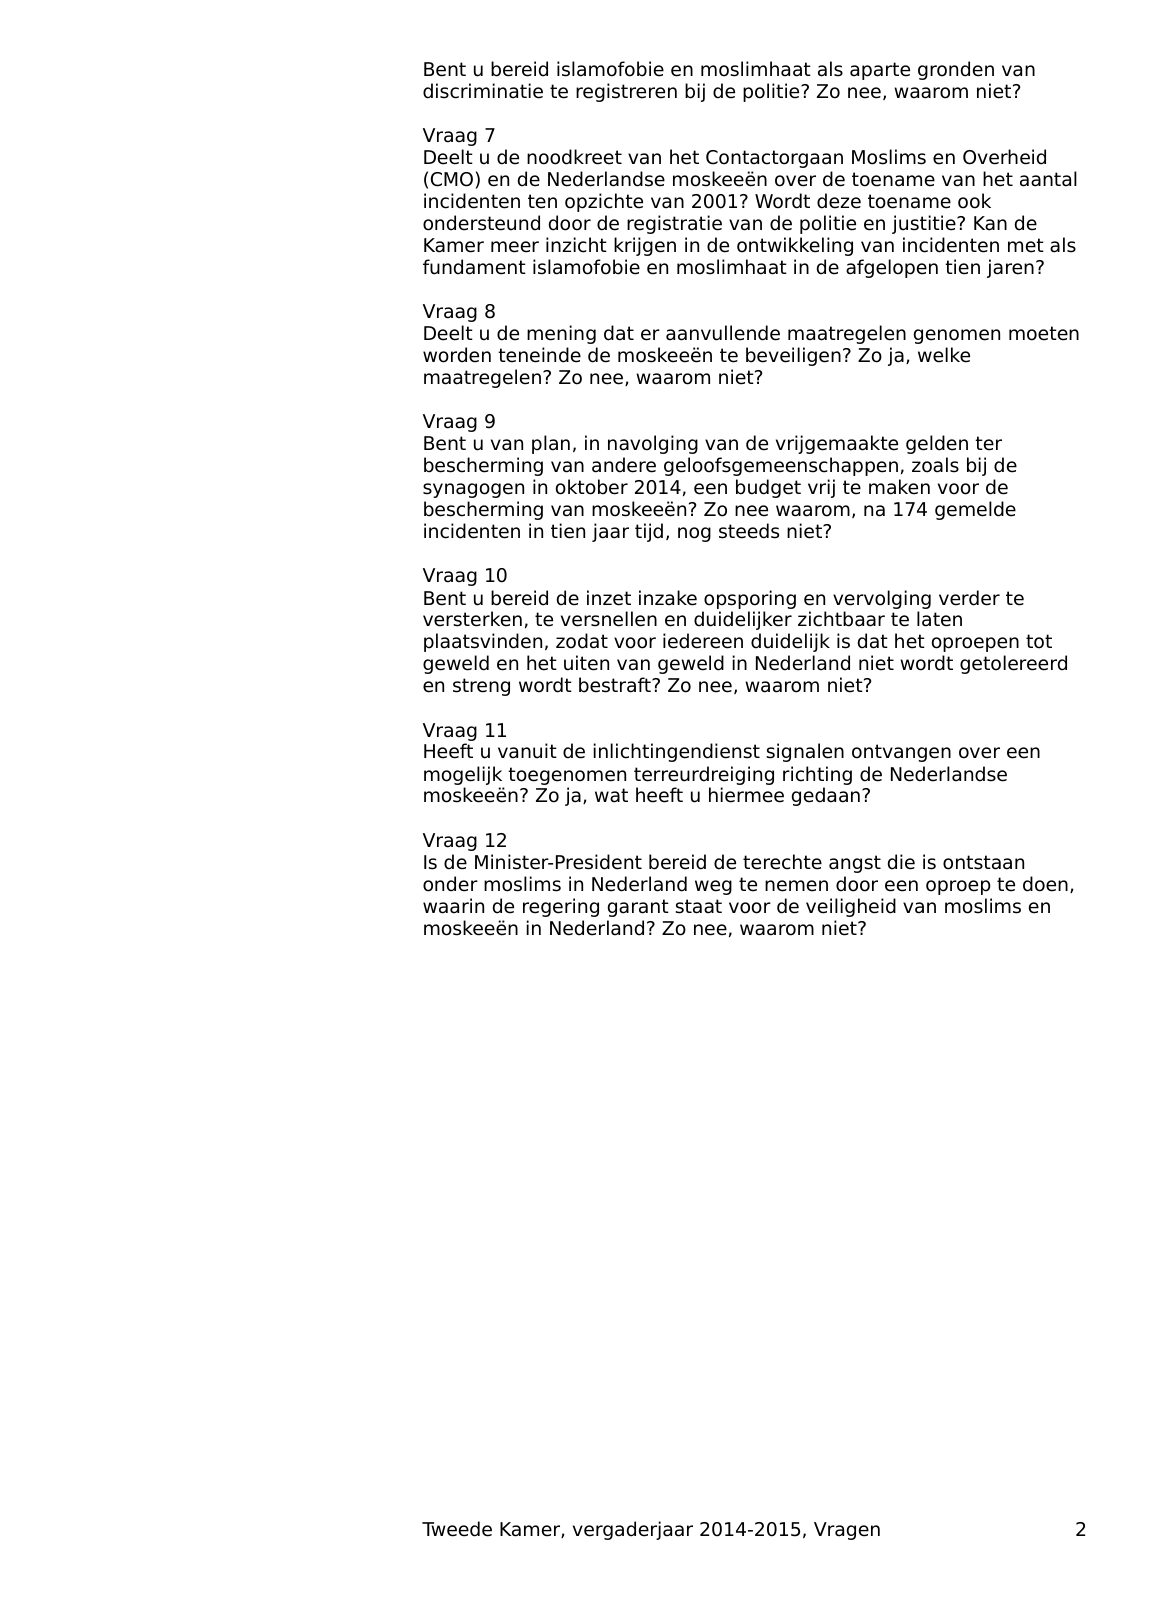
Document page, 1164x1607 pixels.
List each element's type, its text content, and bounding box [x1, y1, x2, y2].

text Bent u van plan, in navolging van de vrijgemaakte gelden ter bescherming van andere geloofsgemeenschappen, zoals bij de synagogen in oktober 2014, een budget vrij te maken voor de bescherming van moskeeën? Zo nee waarom, na 174 gemelde incidenten in tien jaar tijd, nog steeds niet? [422, 433, 1087, 543]
text Bent u bereid de inzet inzake opsporing en vervolging verder te versterken, te versnellen en duidelijker zichtbaar te laten plaatsvinden, zodat voor iedereen duidelijk is dat het oproepen tot geweld en het uiten van geweld in Nederland niet wordt getolereerd en streng wordt bestraft? Zo nee, waarom niet? [422, 587, 1087, 697]
text Vraag 7 [422, 125, 1087, 147]
text Deelt u de noodkreet van het Contactorgaan Moslims en Overheid (CMO) en de Nederlandse moskeeën over de toename van het aantal incidenten ten opzichte van 2001? Wordt deze toename ook ondersteund door de registratie van de politie en justitie? Kan de Kamer meer inzicht krijgen in de ontwikkeling van incidenten met als fundament islamofobie en moslimhaat in de afgelopen tien jaren? [422, 147, 1087, 279]
text Heeft u vanuit de inlichtingendienst signalen ontvangen over een mogelijk toegenomen terreurdreiging richting de Nederlandse moskeeën? Zo ja, wat heeft u hiermee gedaan? [422, 741, 1087, 807]
text Deelt u de mening dat er aanvullende maatregelen genomen moeten worden teneinde de moskeeën te beveiligen? Zo ja, welke maatregelen? Zo nee, waarom niet? [422, 323, 1087, 389]
text Vraag 9 [422, 411, 1087, 433]
text Vraag 10 [422, 565, 1087, 587]
text Vraag 11 [422, 719, 1087, 741]
text Is de Minister-President bereid de terechte angst die is ontstaan onder moslims in Nederland weg te nemen door een oproep te doen, waarin de regering garant staat voor de veiligheid van moslims en moskeeën in Nederland? Zo nee, waarom niet? [422, 852, 1087, 939]
text Vraag 8 [422, 301, 1087, 323]
text Vraag 12 [422, 829, 1087, 852]
text Bent u bereid islamofobie en moslimhaat als aparte gronden van discriminatie te registreren bij de politie? Zo nee, waarom niet? [422, 59, 1087, 103]
